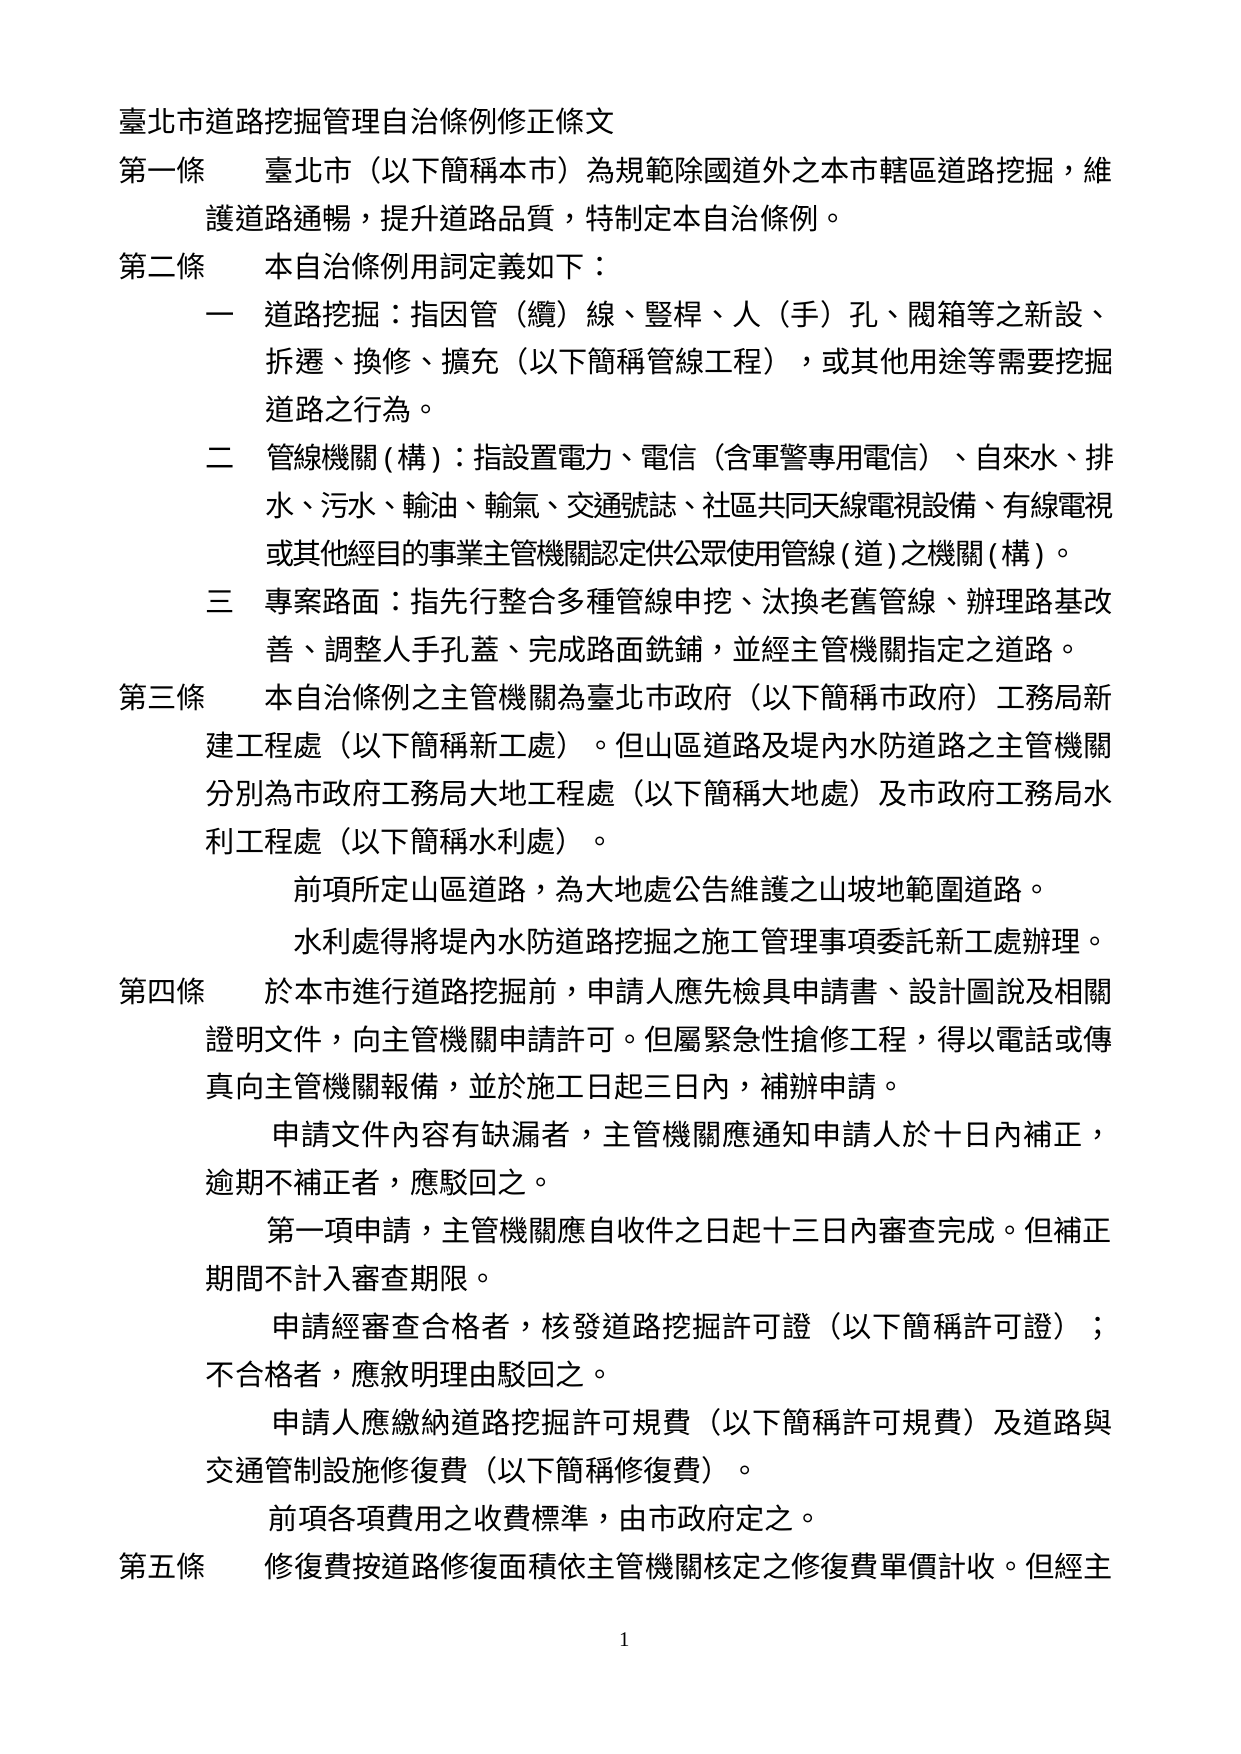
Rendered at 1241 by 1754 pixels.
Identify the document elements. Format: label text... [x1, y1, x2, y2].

text 前項所定山區道路，為大地處公告維護之山坡地範圍道路。 [118, 862, 1114, 909]
text 一 道路挖掘：指因管（纜）線、豎桿、人（手）孔、閥箱等之新設、拆遷、換修、擴充（以下簡稱管線工程），或其他用途等需要挖掘道路之行為。 [205, 287, 1114, 430]
text 第四條 於本市進行道路挖掘前，申請人應先檢具申請書、設計圖說及相關證明文件，向主管機關申請許可。但屬緊急性搶修工程，得以電話或傳真向主管機關報備，並於施工日起三日內，補辦申請。 [118, 964, 1114, 1107]
text 申請文件內容有缺漏者，主管機關應通知申請人於十日內補正，逾期不補正者，應駁回之。 [206, 1107, 1114, 1203]
text 臺北市道路挖掘管理自治條例修正條文 [118, 89, 1122, 143]
text 第五條 修復費按道路修復面積依主管機關核定之修復費單價計收。但經主 [118, 1539, 1114, 1587]
text 三 專案路面：指先行整合多種管線申挖、汰換老舊管線、辦理路基改善、調整人手孔蓋、完成路面銑鋪，並經主管機關指定之道路。 [205, 574, 1114, 670]
text 申請經審查合格者，核發道路挖掘許可證（以下簡稱許可證）；不合格者，應敘明理由駁回之。 [206, 1299, 1114, 1395]
text 第三條 本自治條例之主管機關為臺北巿政府（以下簡稱巿政府）工務局新建工程處（以下簡稱新工處）。但山區道路及堤內水防道路之主管機關分別為市政府工務局大地工程處（以下簡稱大地處）及市政府工務局水利工程處（以下簡稱水利處）。 [118, 670, 1114, 862]
text 二 管線機關(構)：指設置電力、電信（含軍警專用電信）、自來水、排水、污水、輸油、輸氣、交通號誌、社區共同天線電視設備、有線電視或其他經目的事業主管機關認定供公眾使用管線(道)之機關(構)。 [205, 430, 1114, 574]
text 第一項申請，主管機關應自收件之日起十三日內審查完成。但補正期間不計入審查期限。 [206, 1203, 1114, 1299]
text 申請人應繳納道路挖掘許可規費（以下簡稱許可規費）及道路與交通管制設施修復費（以下簡稱修復費）。 [206, 1395, 1114, 1491]
text 第一條 臺北市（以下簡稱本巿）為規範除國道外之本市轄區道路挖掘，維護道路通暢，提升道路品質，特制定本自治條例。 [118, 143, 1114, 239]
text 水利處得將堤內水防道路挖掘之施工管理事項委託新工處辦理。 [118, 909, 1122, 964]
text 前項各項費用之收費標準，由市政府定之。 [207, 1491, 1114, 1539]
text 第二條 本自治條例用詞定義如下： [118, 239, 1114, 287]
